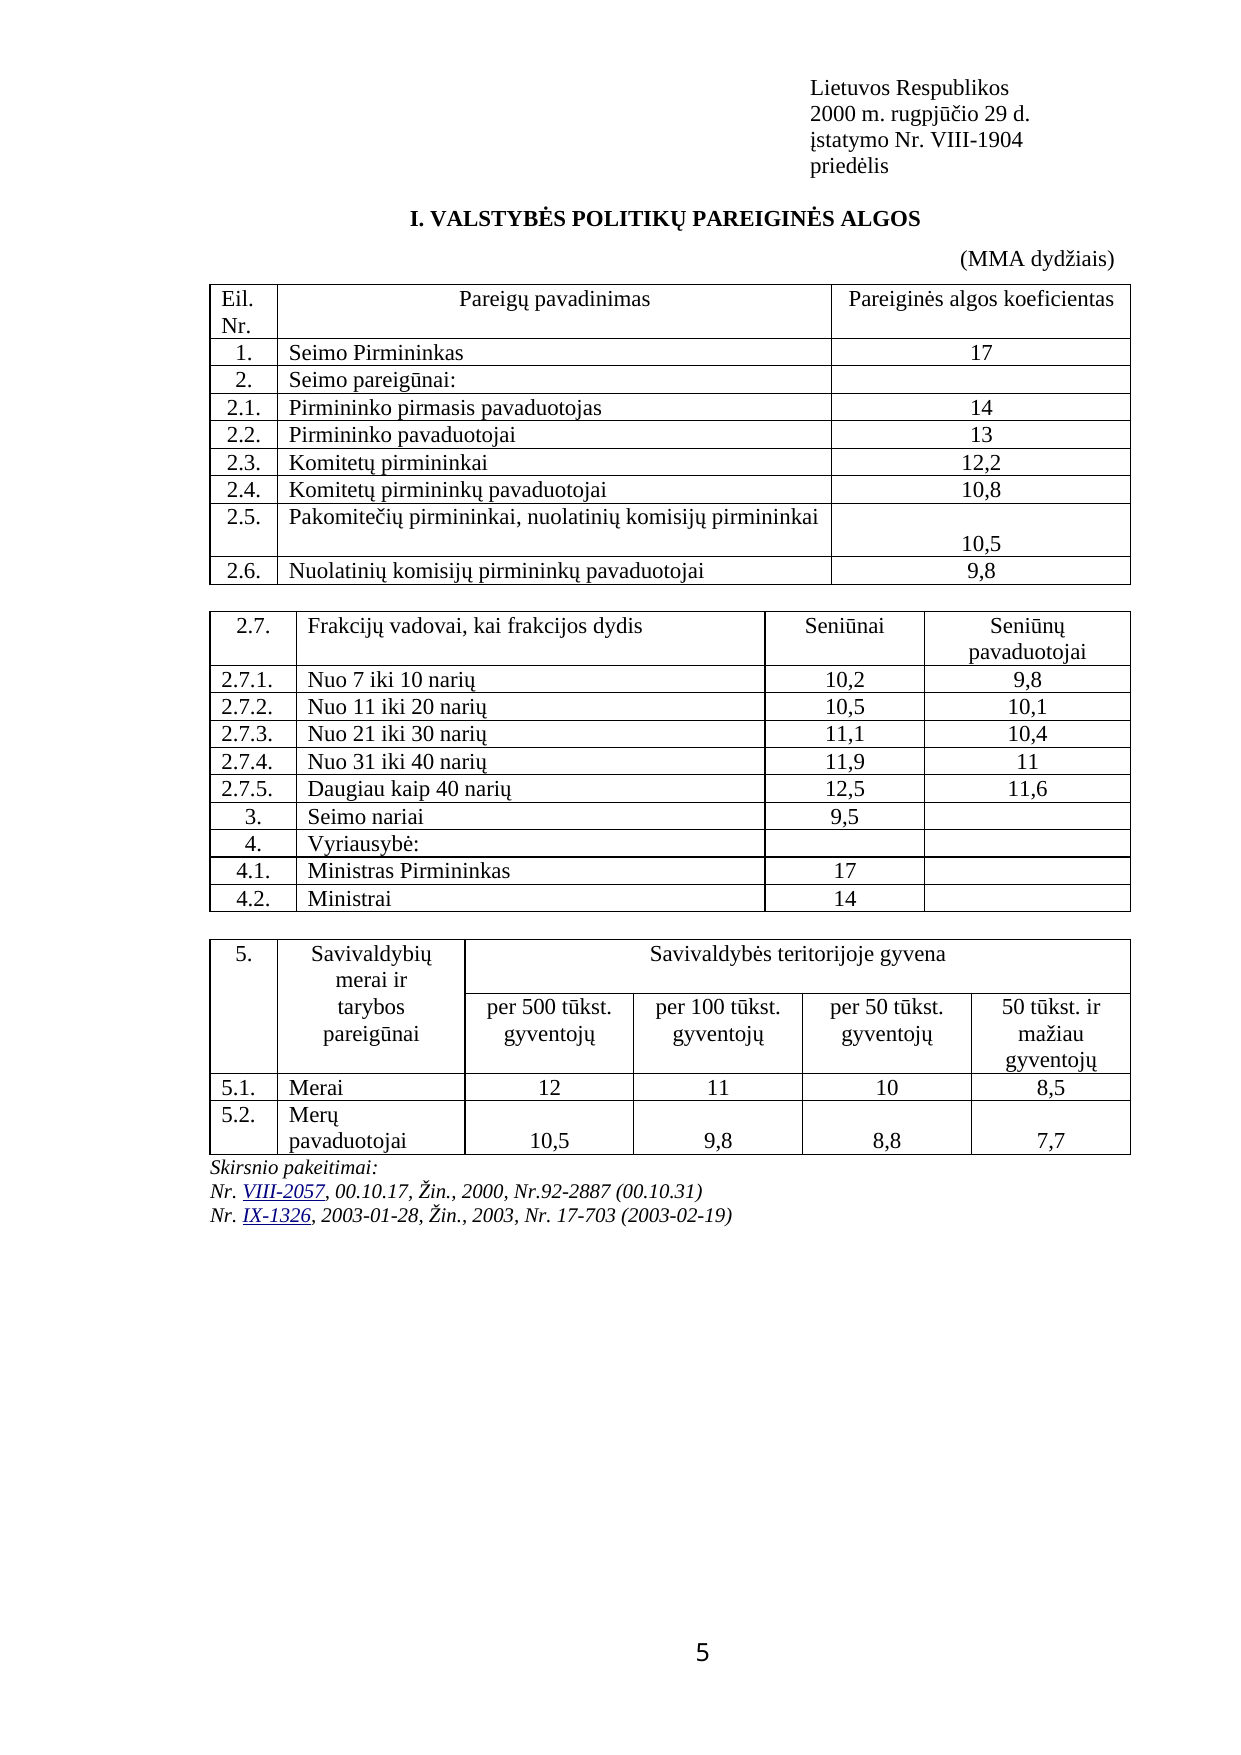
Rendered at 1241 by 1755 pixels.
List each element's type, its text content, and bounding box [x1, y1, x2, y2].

table_cell 17 [766, 858, 924, 884]
table_cell 3. [211, 803, 296, 829]
table_cell 7,7 [972, 1101, 1130, 1154]
table_cell 10,5 [766, 693, 924, 719]
text priedėlis [210, 153, 1120, 179]
table_cell [925, 885, 1130, 911]
table_header Seniūnai [766, 612, 924, 665]
table_cell [925, 803, 1130, 829]
table_cell [832, 366, 1130, 393]
table_cell 11 [634, 1074, 802, 1100]
table_cell Ministrai [297, 885, 764, 911]
table_cell 4.2. [211, 885, 296, 911]
table_cell 5.2. [211, 1101, 277, 1154]
table_cell 8,5 [972, 1074, 1130, 1100]
table_cell 11 [925, 748, 1130, 774]
table_cell 11,9 [766, 748, 924, 774]
table_cell Nuo 11 iki 20 narių [297, 693, 764, 719]
table_cell Seimo Pirmininkas [278, 339, 831, 365]
table_cell 14 [832, 394, 1130, 420]
table_cell per 500 tūkst. gyventojų [466, 994, 633, 1072]
table_cell [925, 830, 1130, 856]
table_cell 4. [211, 830, 296, 856]
table_cell Seimo pareigūnai: [278, 366, 831, 393]
table_cell [766, 830, 924, 856]
table_cell tarybos pareigūnai [278, 993, 464, 1072]
table_cell Komitetų pirmininkai [278, 449, 831, 475]
table_cell 11,6 [925, 775, 1130, 802]
table_cell 10,4 [925, 721, 1130, 747]
text Lietuvos Respublikos [210, 73, 1120, 100]
table_cell Nuolatinių komisijų pirmininkų pavaduotojai [278, 557, 831, 583]
table_cell Komitetų pirmininkų pavaduotojai [278, 476, 831, 502]
table_cell per 50 tūkst. gyventojų [803, 994, 971, 1072]
table_cell 2.1. [211, 394, 277, 420]
table_cell 9,5 [766, 803, 924, 829]
text (MMA dydžiais) [210, 245, 1120, 271]
table_cell Pakomitečių pirmininkai, nuolatinių komisijų pirmininkai [278, 504, 831, 556]
text Nr. IX-1326, 2003-01-28, Žin., 2003, Nr. 17-703 (2003-02-19) [210, 1203, 1120, 1227]
text Nr. VIII-2057, 00.10.17, Žin., 2000, Nr.92-2887 (00.10.31) [210, 1179, 1120, 1203]
text Skirsnio pakeitimai: [210, 1155, 1120, 1179]
table_cell 17 [832, 339, 1130, 365]
table_cell 2.6. [211, 557, 277, 583]
table_cell 12 [466, 1074, 633, 1100]
table_cell Seimo nariai [297, 803, 764, 829]
table_cell 4.1. [211, 858, 296, 884]
table_header 2.7. [211, 612, 296, 665]
text įstatymo Nr. VIII-1904 [210, 126, 1120, 153]
table_cell 50 tūkst. ir mažiau gyventojų [972, 994, 1130, 1072]
table_cell 1. [211, 339, 277, 365]
table_cell 14 [766, 885, 924, 911]
table_cell 12,2 [832, 449, 1130, 475]
table_cell Nuo 31 iki 40 narių [297, 748, 764, 774]
table_cell 5.1. [211, 1074, 277, 1100]
table_cell 2.7.4. [211, 748, 296, 774]
table_cell 11,1 [766, 721, 924, 747]
table_cell 2.7.3. [211, 721, 296, 747]
table_cell 2.7.2. [211, 693, 296, 719]
table_header Pareigų pavadinimas [278, 285, 831, 338]
table_cell 2.4. [211, 476, 277, 502]
table_cell 13 [832, 421, 1130, 448]
table_header Savivaldybių merai ir [278, 940, 464, 992]
table_cell 9,8 [832, 557, 1130, 583]
table_cell 10,5 [466, 1101, 633, 1154]
table_cell 2.7.1. [211, 666, 296, 692]
text 2000 m. rugpjūčio 29 d. [210, 100, 1120, 126]
table_header Seniūnų pavaduotojai [925, 612, 1130, 665]
table_cell 12,5 [766, 775, 924, 802]
table_header 5. [211, 940, 277, 992]
table_cell Pirmininko pavaduotojai [278, 421, 831, 448]
table_cell 10 [803, 1074, 971, 1100]
table_cell 9,8 [925, 666, 1130, 692]
table_header Frakcijų vadovai, kai frakcijos dydis [297, 612, 764, 665]
table_cell 9,8 [634, 1101, 802, 1154]
table_cell 2.5. [211, 504, 277, 556]
table_header Savivaldybės teritorijoje gyvena [466, 940, 1130, 992]
table_header Eil. Nr. [211, 285, 277, 338]
table_cell 2.7.5. [211, 775, 296, 802]
text I. VALSTYBĖS POLITIKŲ PAREIGINĖS ALGOS [210, 205, 1120, 232]
table_cell Ministras Pirmininkas [297, 858, 764, 884]
table_cell per 100 tūkst. gyventojų [634, 994, 802, 1072]
table_cell [211, 993, 277, 1072]
table_cell 8,8 [803, 1101, 971, 1154]
table_cell Nuo 7 iki 10 narių [297, 666, 764, 692]
table_cell Merų pavaduotojai [278, 1101, 464, 1154]
table_cell Pirmininko pirmasis pavaduotojas [278, 394, 831, 420]
table_cell 10,1 [925, 693, 1130, 719]
table_cell 2. [211, 366, 277, 393]
table_cell Nuo 21 iki 30 narių [297, 721, 764, 747]
table_cell 2.2. [211, 421, 277, 448]
table_cell [925, 858, 1130, 884]
table_cell Daugiau kaip 40 narių [297, 775, 764, 802]
table_cell 10,2 [766, 666, 924, 692]
table_cell Merai [278, 1074, 464, 1100]
table_cell 10,8 [832, 476, 1130, 502]
table_header Pareiginės algos koeficientas [832, 285, 1130, 338]
table_cell 2.3. [211, 449, 277, 475]
table_cell 10,5 [832, 504, 1130, 556]
table_cell Vyriausybė: [297, 830, 764, 856]
